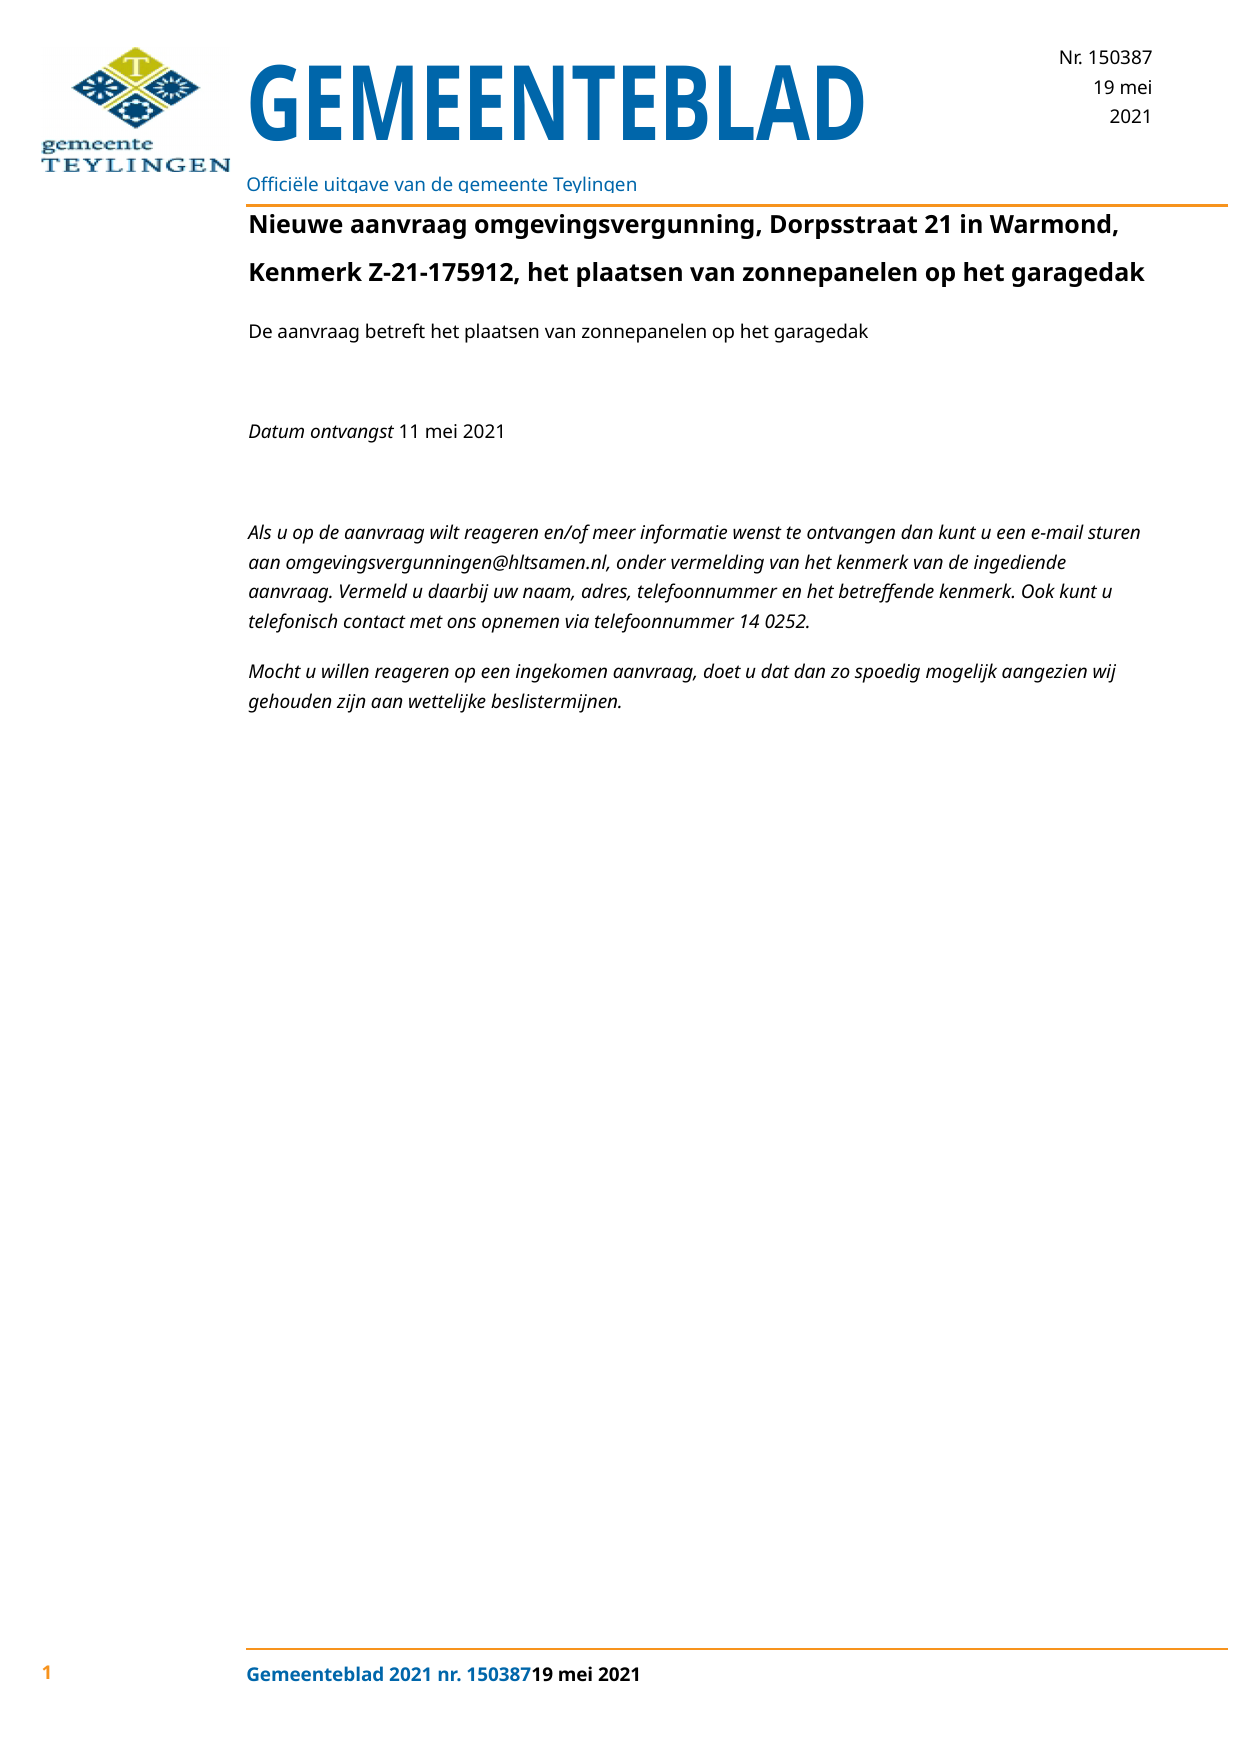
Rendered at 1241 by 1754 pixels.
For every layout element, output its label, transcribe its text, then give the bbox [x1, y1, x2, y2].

text De aanvraag betreft het plaatsen van zonnepanelen op het garagedak [248, 318, 1152, 344]
text Datum ontvangst 11 mei 2021 [248, 419, 1152, 444]
text Nieuwe aanvraag omgevingsvergunning, Dorpsstraat 21 in Warmond, Kenmerk Z-21-175912, het plaatsen van zonnepanelen op het garagedak [248, 207, 1152, 288]
picture [41, 47, 231, 172]
text Mocht u willen reageren op een ingekomen aanvraag, doet u dat dan zo spoedig mogelijk aangezien wij gehouden zijn aan wettelijke beslistermijnen. [248, 659, 1152, 714]
text Als u op de aanvraag wilt reageren en/of meer informatie wenst te ontvangen dan kunt u een e-mail sturen aan omgevingsvergunningen@hltsamen.nl, onder vermelding van het kenmerk van de ingediende aanvraag. Vermeld u daarbij uw naam, adres, telefoonnummer en het betreffende kenmerk. Ook kunt u telefonisch contact met ons opnemen via telefoonnummer 14 0252. [248, 519, 1152, 634]
